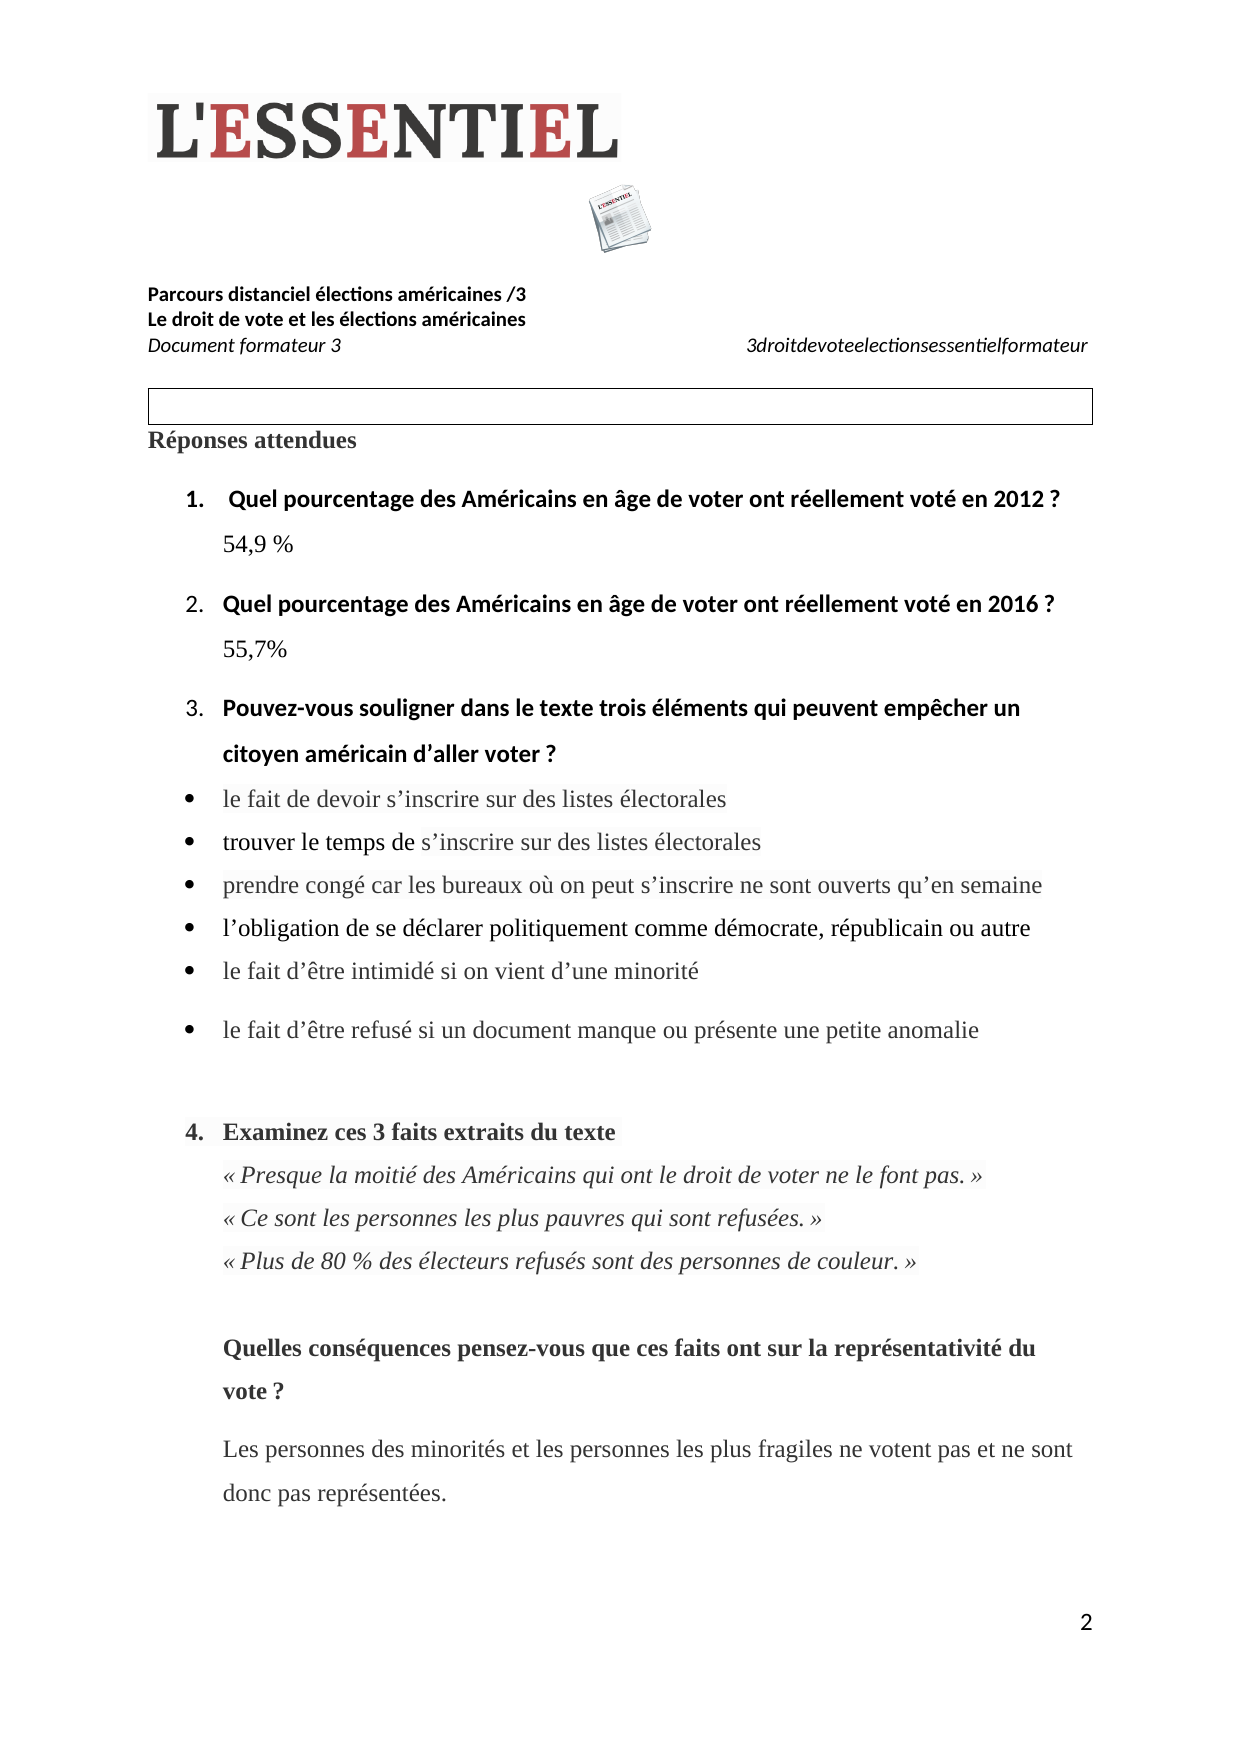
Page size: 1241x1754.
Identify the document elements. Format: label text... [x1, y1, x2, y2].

list Quel pourcentage des Américains en âge de voter ont réellement voté en 2012 ? [185, 483, 1093, 514]
list Examinez ces 3 faits extraits du texte [185, 1117, 1093, 1146]
list le fait d’être refusé si un document manque ou présente une petite anomalie [185, 1015, 1093, 1044]
list Quelles conséquences pensez-vous que ces faits ont sur la représentativité du vote ? [223, 1333, 1093, 1404]
list le fait d’être intimidé si on vient d’une minorité [185, 956, 1093, 985]
list Quel pourcentage des Américains en âge de voter ont réellement voté en 2016 ? [185, 588, 1093, 618]
list prendre congé car les bureaux où on peut s’inscrire ne sont ouverts qu’en semaine [185, 870, 1093, 899]
list trouver le temps de s’inscrire sur des listes électorales [185, 827, 1093, 856]
list l’obligation de se déclarer politiquement comme démocrate, républicain ou autre [185, 913, 1093, 942]
list 55,7% [223, 634, 1093, 662]
list 54,9 % [223, 529, 1093, 558]
list Les personnes des minorités et les personnes les plus fragiles ne votent pas et ne sont donc pas représentées. [223, 1434, 1093, 1506]
list « Ce sont les personnes les plus pauvres qui sont refusées. » [223, 1203, 1093, 1232]
list « Plus de 80 % des électeurs refusés sont des personnes de couleur. » [223, 1246, 1093, 1275]
list « Presque la moitié des Américains qui ont le droit de voter ne le font pas. » [223, 1160, 1093, 1189]
list le fait de devoir s’inscrire sur des listes électorales [185, 784, 1093, 813]
text Réponses attendues [148, 425, 1093, 453]
list Pouvez-vous souligner dans le texte trois éléments qui peuvent empêcher un citoyen américain d’aller voter ? [185, 692, 1093, 769]
